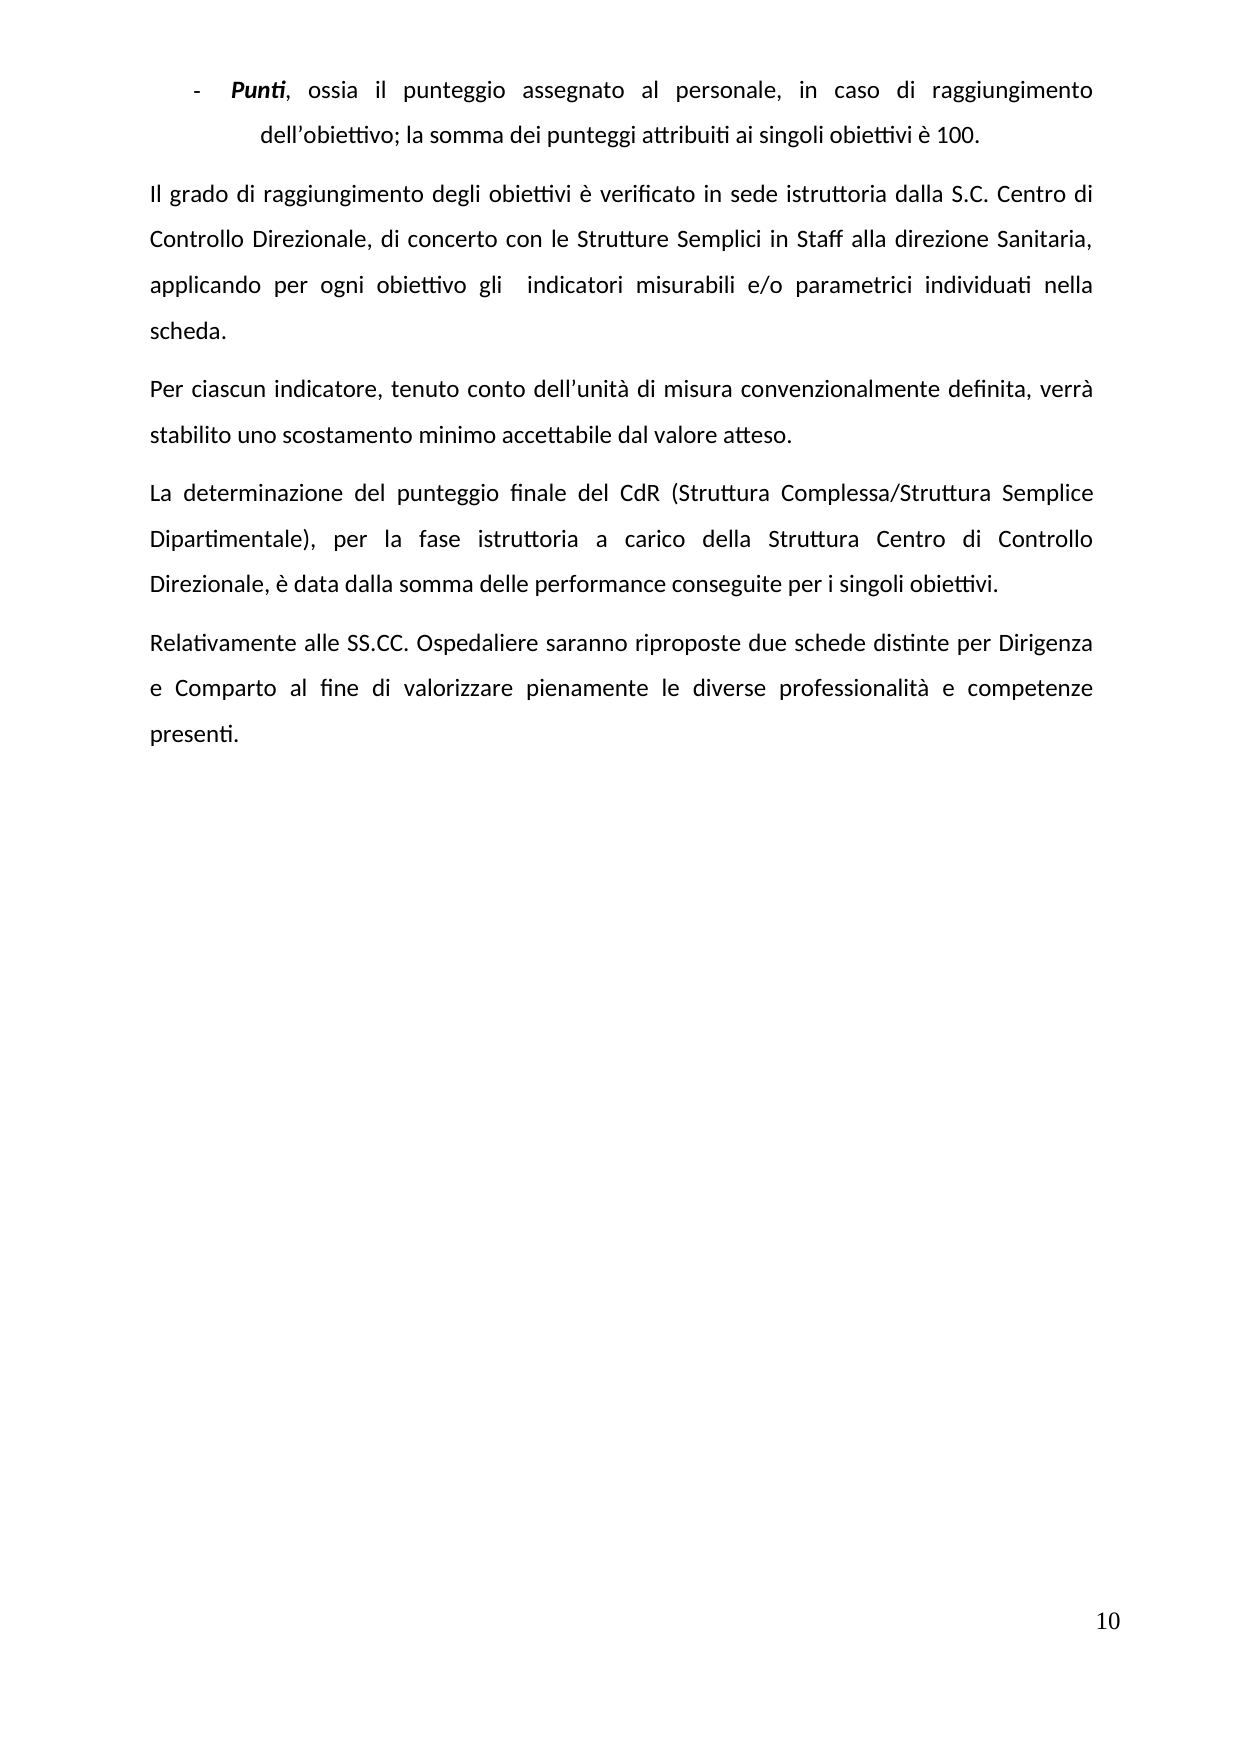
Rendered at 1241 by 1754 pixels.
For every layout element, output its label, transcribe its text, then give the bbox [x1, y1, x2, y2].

text La determinazione del punteggio finale del CdR (Struttura Complessa/Struttura Semplice Dipartimentale), per la fase istruttoria a carico della Struttura Centro di Controllo Direzionale, è data dalla somma delle performance conseguite per i singoli obiettivi. [149, 477, 1094, 599]
text Relativamente alle SS.CC. Ospedaliere saranno riproposte due schede distinte per Dirigenza e Comparto al fine di valorizzare pienamente le diverse professionalità e competenze presenti. [149, 627, 1094, 749]
list Punti, ossia il punteggio assegnato al personale, in caso di raggiungimento dell’obiettivo; la somma dei punteggi attribuiti ai singoli obiettivi è 100. [193, 74, 1094, 150]
text Il grado di raggiungimento degli obiettivi è verificato in sede istruttoria dalla S.C. Centro di Controllo Direzionale, di concerto con le Strutture Semplici in Staff alla direzione Sanitaria, applicando per ogni obiettivo gli indicatori misurabili e/o parametrici individuati nella scheda. [149, 178, 1094, 346]
text Per ciascun indicatore, tenuto conto dell’unità di misura convenzionalmente definita, verrà stabilito uno scostamento minimo accettabile dal valore atteso. [149, 373, 1094, 449]
